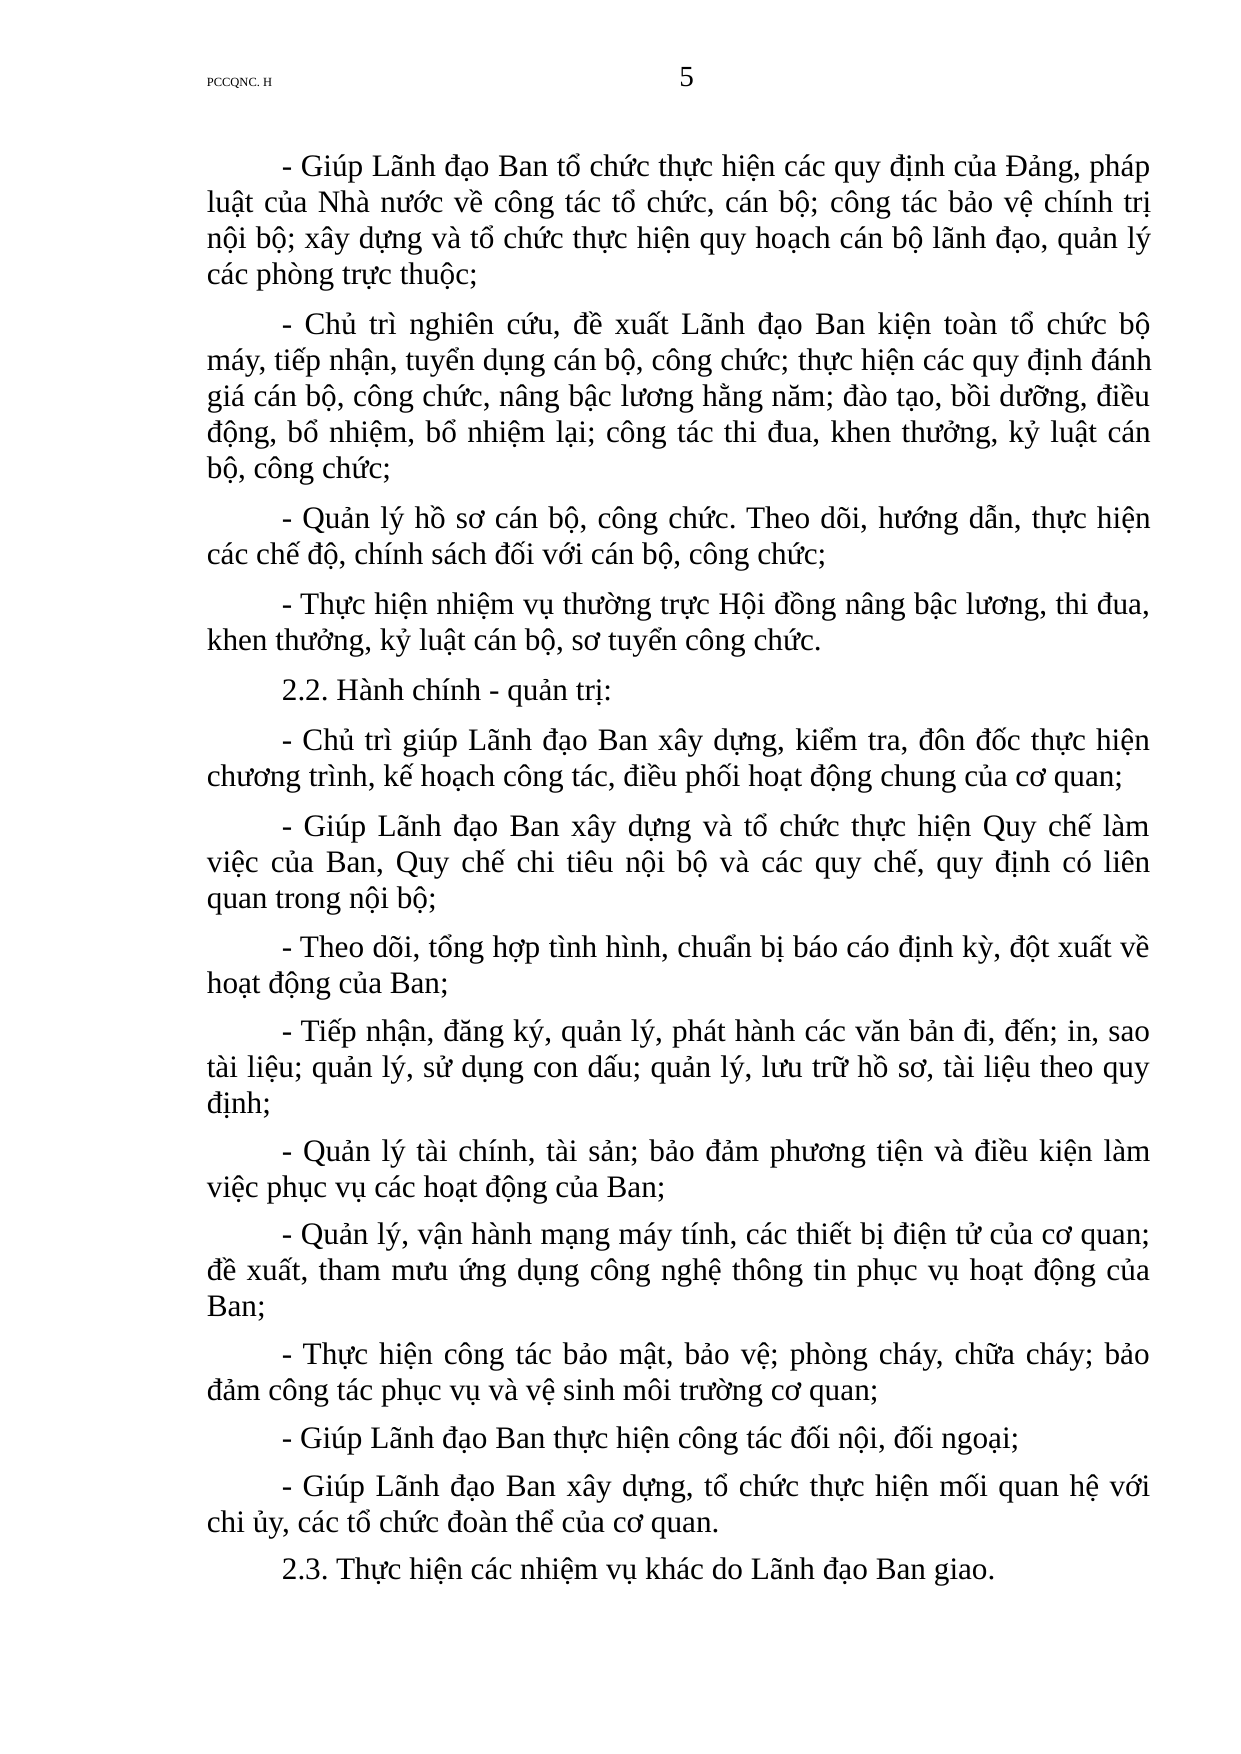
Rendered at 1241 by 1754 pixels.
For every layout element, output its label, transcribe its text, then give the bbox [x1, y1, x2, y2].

text - Tiếp nhận, đăng ký, quản lý, phát hành các văn bản đi, đến; in, sao tài liệu; quản lý, sử dụng con dấu; quản lý, lưu trữ hồ sơ, tài liệu theo quy định; [207, 1012, 1152, 1120]
text 2.2. Hành chính - quản trị: [207, 671, 1152, 707]
text - Theo dõi, tổng hợp tình hình, chuẩn bị báo cáo định kỳ, đột xuất về hoạt động của Ban; [207, 928, 1152, 1000]
text - Giúp Lãnh đạo Ban xây dựng, tổ chức thực hiện mối quan hệ với chi ủy, các tổ chức đoàn thể của cơ quan. [207, 1467, 1152, 1539]
text - Quản lý hồ sơ cán bộ, công chức. Theo dõi, hướng dẫn, thực hiện các chế độ, chính sách đối với cán bộ, công chức; [207, 499, 1152, 571]
text - Quản lý, vận hành mạng máy tính, các thiết bị điện tử của cơ quan; đề xuất, tham mưu ứng dụng công nghệ thông tin phục vụ hoạt động của Ban; [207, 1216, 1152, 1323]
text - Thực hiện nhiệm vụ thường trực Hội đồng nâng bậc lương, thi đua, khen thưởng, kỷ luật cán bộ, sơ tuyển công chức. [207, 585, 1152, 657]
text - Chủ trì nghiên cứu, đề xuất Lãnh đạo Ban kiện toàn tổ chức bộ máy, tiếp nhận, tuyển dụng cán bộ, công chức; thực hiện các quy định đánh giá cán bộ, công chức, nâng bậc lương hằng năm; đào tạo, bồi dưỡng, điều động, bổ nhiệm, bổ nhiệm lại; công tác thi đua, khen thưởng, kỷ luật cán bộ, công chức; [207, 306, 1152, 485]
text - Quản lý tài chính, tài sản; bảo đảm phương tiện và điều kiện làm việc phục vụ các hoạt động của Ban; [207, 1132, 1152, 1204]
text - Chủ trì giúp Lãnh đạo Ban xây dựng, kiểm tra, đôn đốc thực hiện chương trình, kế hoạch công tác, điều phối hoạt động chung của cơ quan; [207, 722, 1152, 793]
text - Giúp Lãnh đạo Ban xây dựng và tổ chức thực hiện Quy chế làm việc của Ban, Quy chế chi tiêu nội bộ và các quy chế, quy định có liên quan trong nội bộ; [207, 808, 1152, 915]
text - Giúp Lãnh đạo Ban thực hiện công tác đối nội, đối ngoại; [207, 1419, 1152, 1455]
text - Thực hiện công tác bảo mật, bảo vệ; phòng cháy, chữa cháy; bảo đảm công tác phục vụ và vệ sinh môi trường cơ quan; [207, 1335, 1152, 1407]
text 2.3. Thực hiện các nhiệm vụ khác do Lãnh đạo Ban giao. [207, 1551, 1152, 1587]
text - Giúp Lãnh đạo Ban tổ chức thực hiện các quy định của Đảng, pháp luật của Nhà nước về công tác tổ chức, cán bộ; công tác bảo vệ chính trị nội bộ; xây dựng và tổ chức thực hiện quy hoạch cán bộ lãnh đạo, quản lý các phòng trực thuộc; [207, 148, 1152, 291]
